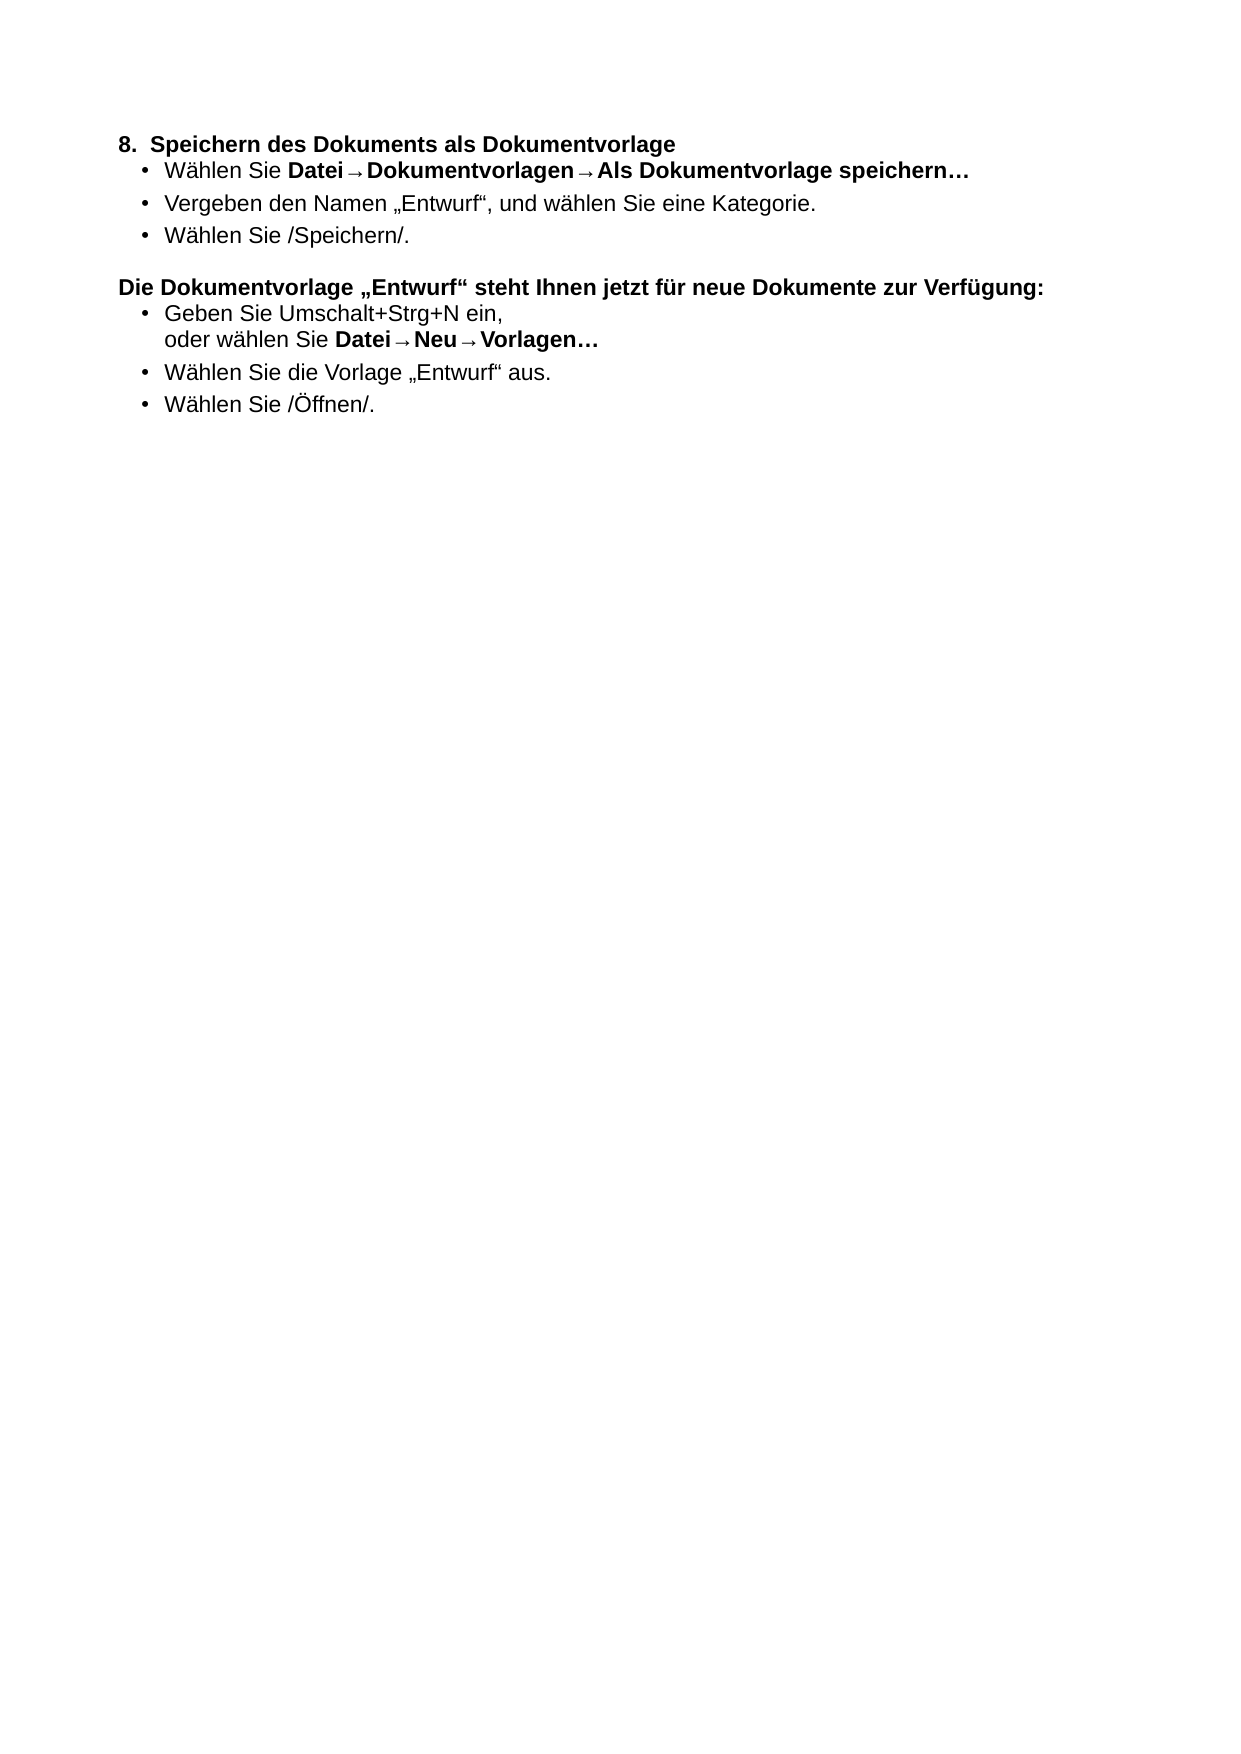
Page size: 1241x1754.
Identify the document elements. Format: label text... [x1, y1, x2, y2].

list Vergeben den Namen „Entwurf“, und wählen Sie eine Kategorie. [141, 189, 1122, 216]
list Die Dokumentvorlage „Entwurf“ steht Ihnen jetzt für neue Dokumente zur Verfügung: [118, 273, 1122, 300]
list Wählen Sie /Öffnen/. [141, 391, 1122, 418]
list Wählen Sie Datei→Dokumentvorlagen→Als Dokumentvorlage speichern… [141, 157, 1122, 183]
list 8. Speichern des Dokuments als Dokumentvorlage [118, 131, 1122, 157]
list Wählen Sie die Vorlage „Entwurf“ aus. [141, 359, 1122, 385]
list Wählen Sie /Speichern/. [141, 222, 1122, 248]
list Geben Sie Umschalt+Strg+N ein, oder wählen Sie Datei→Neu→Vorlagen… [141, 300, 1122, 352]
